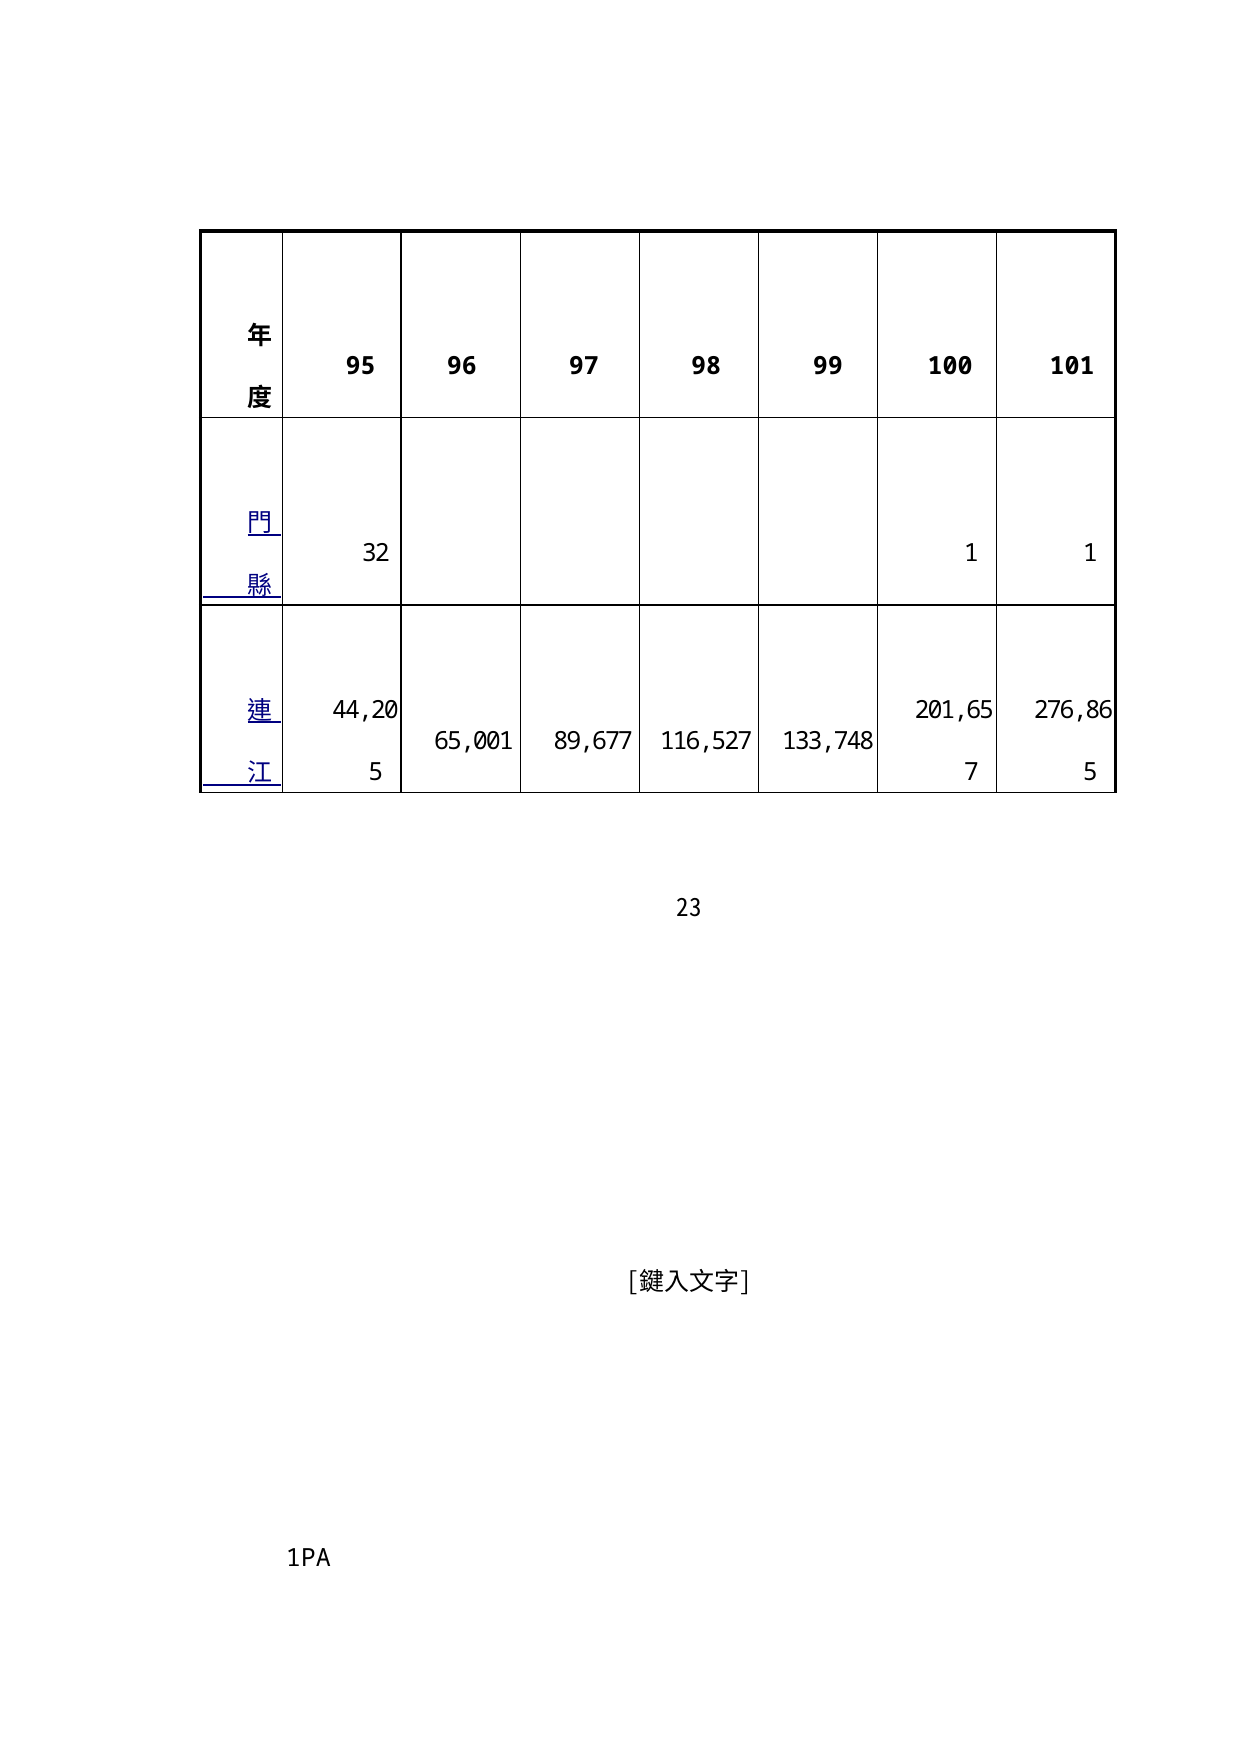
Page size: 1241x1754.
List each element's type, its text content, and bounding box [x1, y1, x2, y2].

table_cell 133,748 [759, 606, 877, 792]
table_cell [759, 418, 877, 604]
table_cell 116,527 [640, 606, 758, 792]
table_cell 89,677 [521, 606, 639, 792]
table_cell [521, 418, 639, 604]
table_header 96 [402, 233, 520, 417]
table_cell 1 [878, 418, 996, 604]
table_cell 門縣 [202, 418, 282, 604]
table_header 98 [640, 233, 758, 417]
table_header 101 [997, 233, 1114, 417]
table_cell 65,001 [402, 606, 520, 792]
table_cell 連江 [202, 606, 282, 792]
table_cell [402, 418, 520, 604]
table_header 年度 [202, 233, 282, 417]
table_cell 276,865 [997, 606, 1114, 792]
table_header 95 [283, 233, 400, 417]
table_header 97 [521, 233, 639, 417]
table_header 99 [759, 233, 877, 417]
table_cell 44,205 [283, 606, 400, 792]
table_cell 1 [997, 418, 1114, 604]
table_cell [640, 418, 758, 604]
table_cell 201,657 [878, 606, 996, 792]
table_cell 32 [283, 418, 400, 604]
table_header 100 [878, 233, 996, 417]
